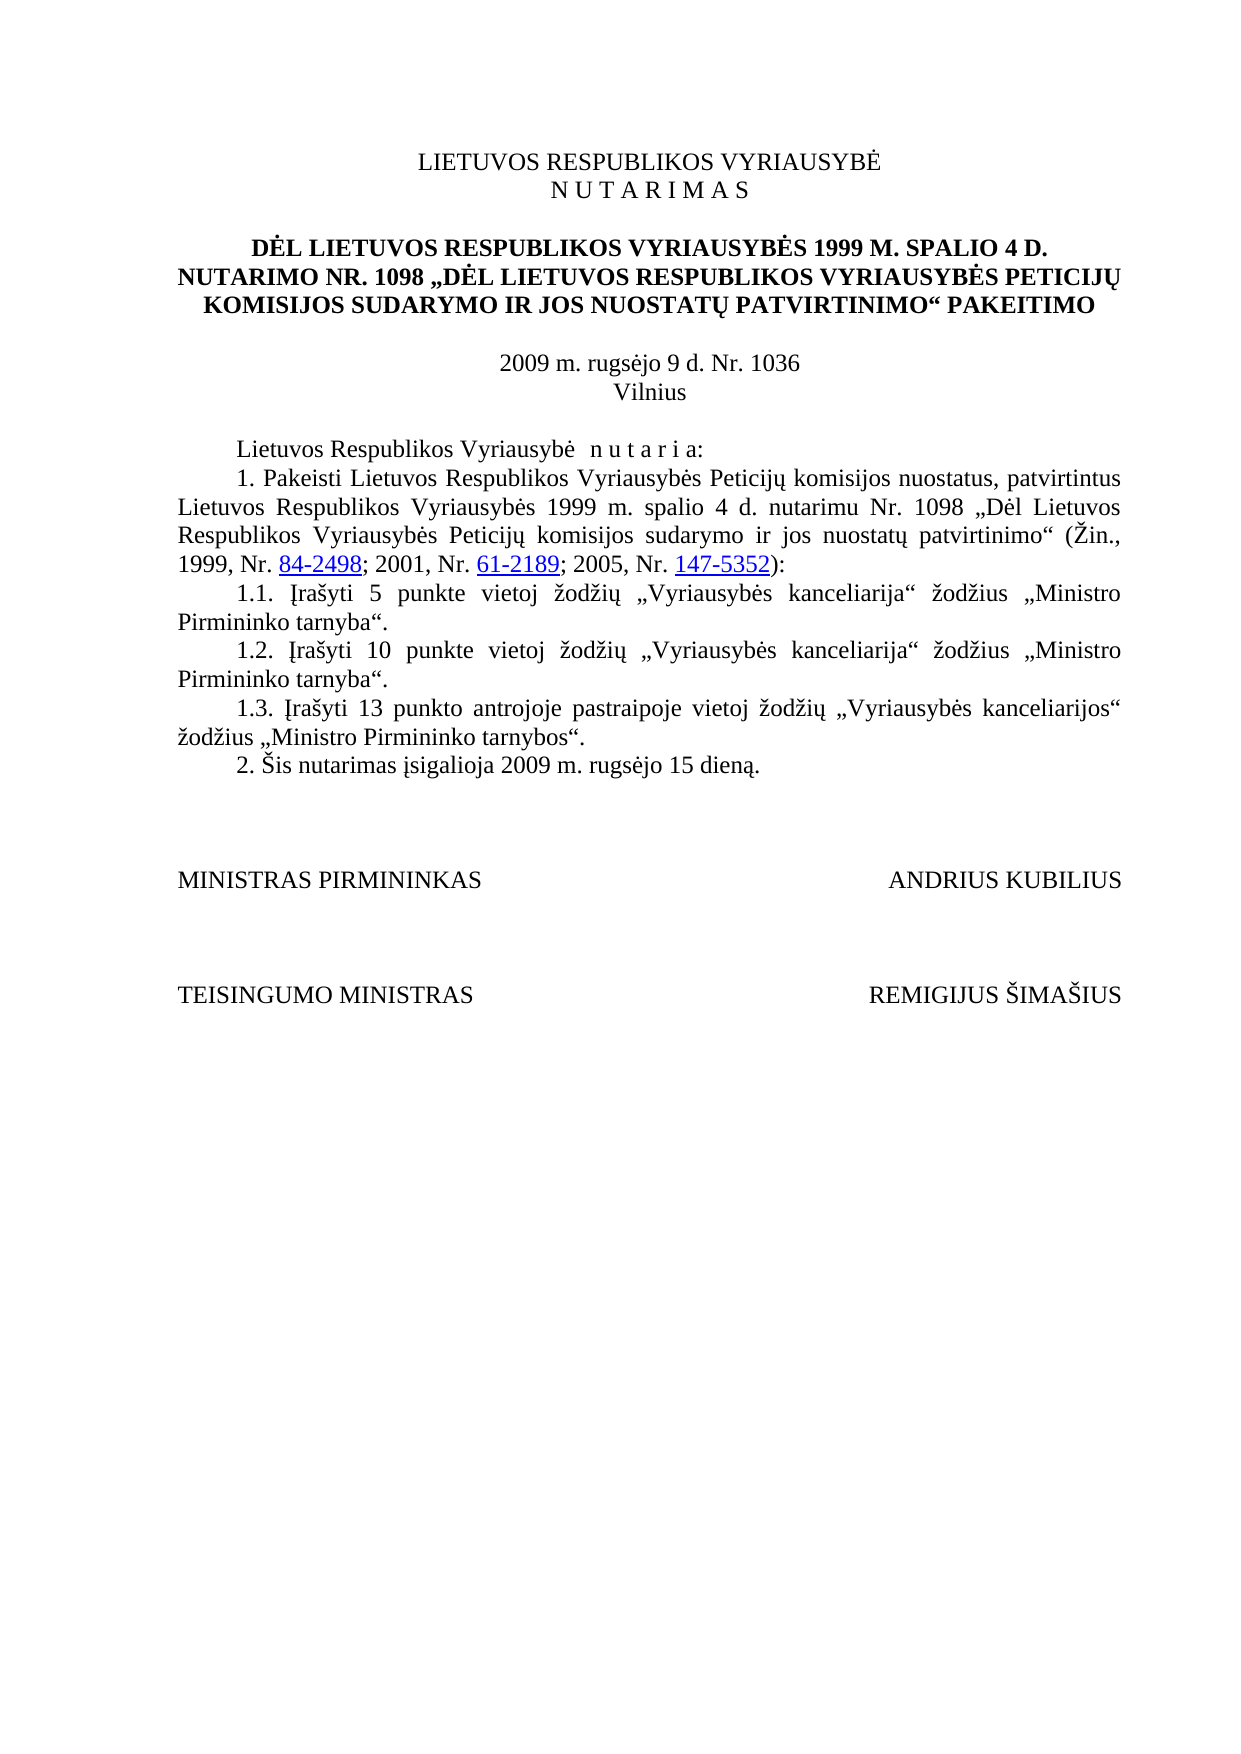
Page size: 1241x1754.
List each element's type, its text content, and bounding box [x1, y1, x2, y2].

text 1.2. Įrašyti 10 punkte vietoj žodžių „Vyriausybės kanceliarija“ žodžius „Ministro Pirmininko tarnyba“. [177, 636, 1122, 693]
text Vilnius [177, 377, 1122, 406]
text 1.3. Įrašyti 13 punkto antrojoje pastraipoje vietoj žodžių „Vyriausybės kanceliarijos“ žodžius „Ministro Pirmininko tarnybos“. [177, 693, 1122, 751]
text Lietuvos Respublikos Vyriausybė nutaria: [177, 434, 1122, 463]
text 2009 m. rugsėjo 9 d. Nr. 1036 [177, 348, 1122, 377]
text MINISTRAS PIRMININKAS ANDRIUS KUBILIUS [177, 866, 1122, 894]
text NUTARIMAS [177, 176, 1122, 204]
text DĖL LIETUVOS RESPUBLIKOS VYRIAUSYBĖS 1999 M. SPALIO 4 D. NUTARIMO NR. 1098 „DĖL LIETUVOS RESPUBLIKOS VYRIAUSYBĖS PETICIJŲ KOMISIJOS SUDARYMO IR JOS NUOSTATŲ PATVIRTINIMO“ PAKEITIMO [177, 233, 1122, 319]
text Lietuvos Respublikos Vyriausybė [177, 147, 1122, 176]
text 1.1. Įrašyti 5 punkte vietoj žodžių „Vyriausybės kanceliarija“ žodžius „Ministro Pirmininko tarnyba“. [177, 578, 1122, 636]
text 2. Šis nutarimas įsigalioja 2009 m. rugsėjo 15 dieną. [177, 751, 1122, 779]
text 1. Pakeisti Lietuvos Respublikos Vyriausybės Peticijų komisijos nuostatus, patvirtintus Lietuvos Respublikos Vyriausybės 1999 m. spalio 4 d. nutarimu Nr. 1098 „Dėl Lietuvos Respublikos Vyriausybės Peticijų komisijos sudarymo ir jos nuostatų patvirtinimo“ (Žin., 1999, Nr. 84-2498; 2001, Nr. 61-2189; 2005, Nr. 147-5352): [177, 463, 1122, 578]
text TEISINGUMO MINISTRAS REMIGIJUS ŠIMAŠIUS [177, 981, 1122, 1009]
